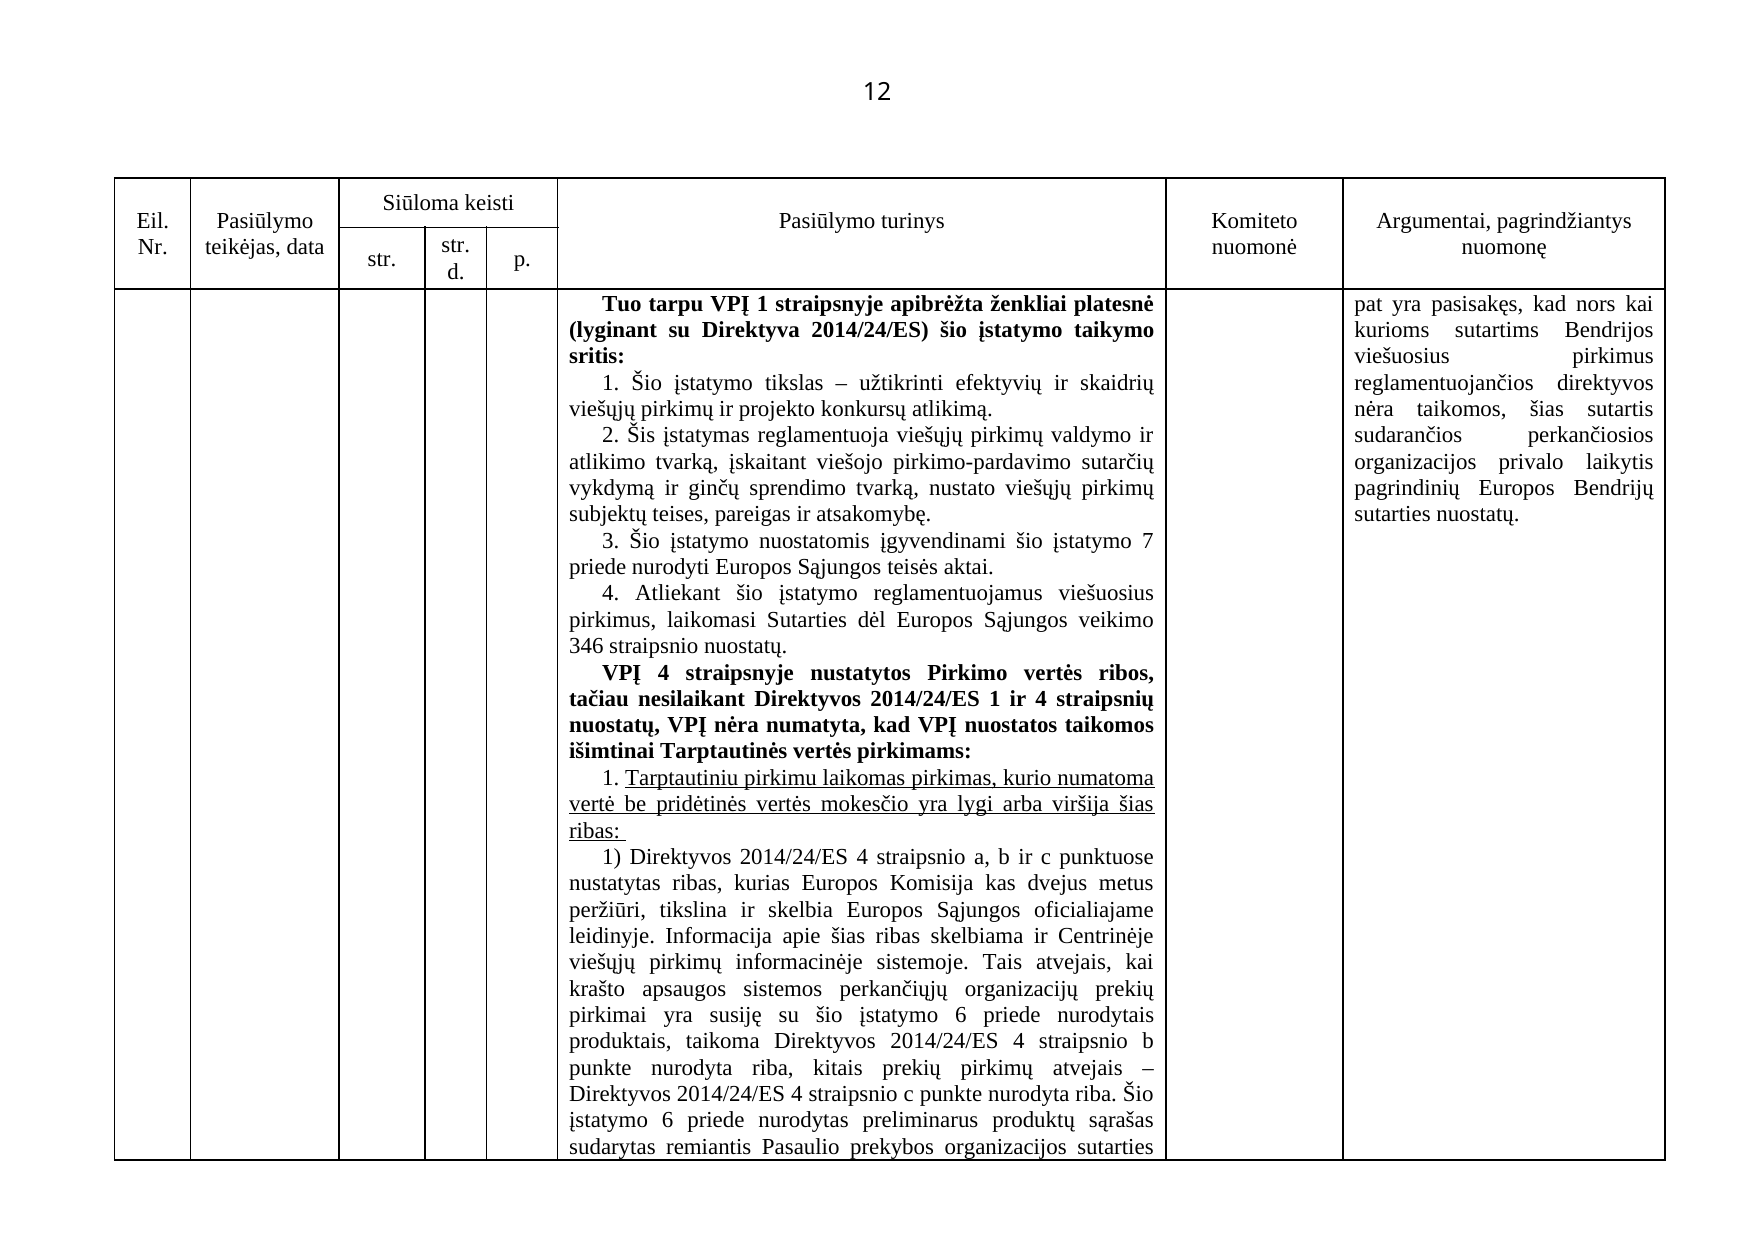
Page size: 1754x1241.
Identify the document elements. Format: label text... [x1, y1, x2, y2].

table_header Pasiūlymo turinys [558, 179, 1165, 288]
table_header Siūloma keisti [340, 179, 557, 226]
table_header Pasiūlymo teikėjas, data [191, 179, 338, 288]
table_cell p. [487, 228, 557, 288]
table_header Eil. Nr. [115, 179, 190, 288]
table_cell Tuo tarpu VPĮ 1 straipsnyje apibrėžta ženkliai platesnė (lyginant su Direktyva 2014/24/ES) šio įstatymo taikymo sritis: 1. Šio įstatymo tikslas – užtikrinti efektyvių ir skaidrių viešųjų pirkimų ir projekto konkursų atlikimą. 2. Šis įstatymas reglamentuoja viešųjų pirkimų valdymo ir atlikimo tvarką, įskaitant viešojo pirkimo-pardavimo sutarčių vykdymą ir ginčų sprendimo tvarką, nustato viešųjų pirkimų subjektų teises, pareigas ir atsakomybę. 3. Šio įstatymo nuostatomis įgyvendinami šio įstatymo 7 priede nurodyti Europos Sąjungos teisės aktai. 4. Atliekant šio įstatymo reglamentuojamus viešuosius pirkimus, laikomasi Sutarties dėl Europos Sąjungos veikimo 346 straipsnio nuostatų. VPĮ 4 straipsnyje nustatytos Pirkimo vertės ribos, tačiau nesilaikant Direktyvos 2014/24/ES 1 ir 4 straipsnių nuostatų, VPĮ nėra numatyta, kad VPĮ nuostatos taikomos išimtinai Tarptautinės vertės pirkimams: 1. Tarptautiniu pirkimu laikomas pirkimas, kurio numatoma vertė be pridėtinės vertės mokesčio yra lygi arba viršija šias ribas: 1) Direktyvos 2014/24/ES 4 straipsnio a, b ir c punktuose nustatytas ribas, kurias Europos Komisija kas dvejus metus peržiūri, tikslina ir skelbia Europos Sąjungos oficialiajame leidinyje. Informacija apie šias ribas skelbiama ir Centrinėje viešųjų pirkimų informacinėje sistemoje. Tais atvejais, kai krašto apsaugos sistemos perkančiųjų organizacijų prekių pirkimai yra susiję su šio įstatymo 6 priede nurodytais produktais, taikoma Direktyvos 2014/24/ES 4 straipsnio b punkte nurodyta riba, kitais prekių pirkimų atvejais – Direktyvos 2014/24/ES 4 straipsnio c punkte nurodyta riba. Šio įstatymo 6 priede nurodytas preliminarus produktų sąrašas sudarytas remiantis Pasaulio prekybos organizacijos sutarties [558, 290, 1165, 1159]
table_cell [426, 290, 486, 1159]
table_cell [191, 290, 338, 1159]
table_header Komiteto nuomonė [1167, 179, 1342, 288]
table_cell [115, 290, 190, 1159]
table_cell str. [340, 228, 424, 288]
table_cell pat yra pasisakęs, kad nors kai kurioms sutartims Bendrijos viešuosius pirkimus reglamentuojančios direktyvos nėra taikomos, šias sutartis sudarančios perkančiosios organizacijos privalo laikytis pagrindinių Europos Bendrijų sutarties nuostatų. [1344, 290, 1664, 1159]
table_header Argumentai, pagrindžiantys nuomonę [1344, 179, 1664, 288]
table_cell [487, 290, 557, 1159]
table_cell [340, 290, 424, 1159]
table_cell str. d. [426, 228, 486, 288]
table_cell [1167, 290, 1342, 1159]
